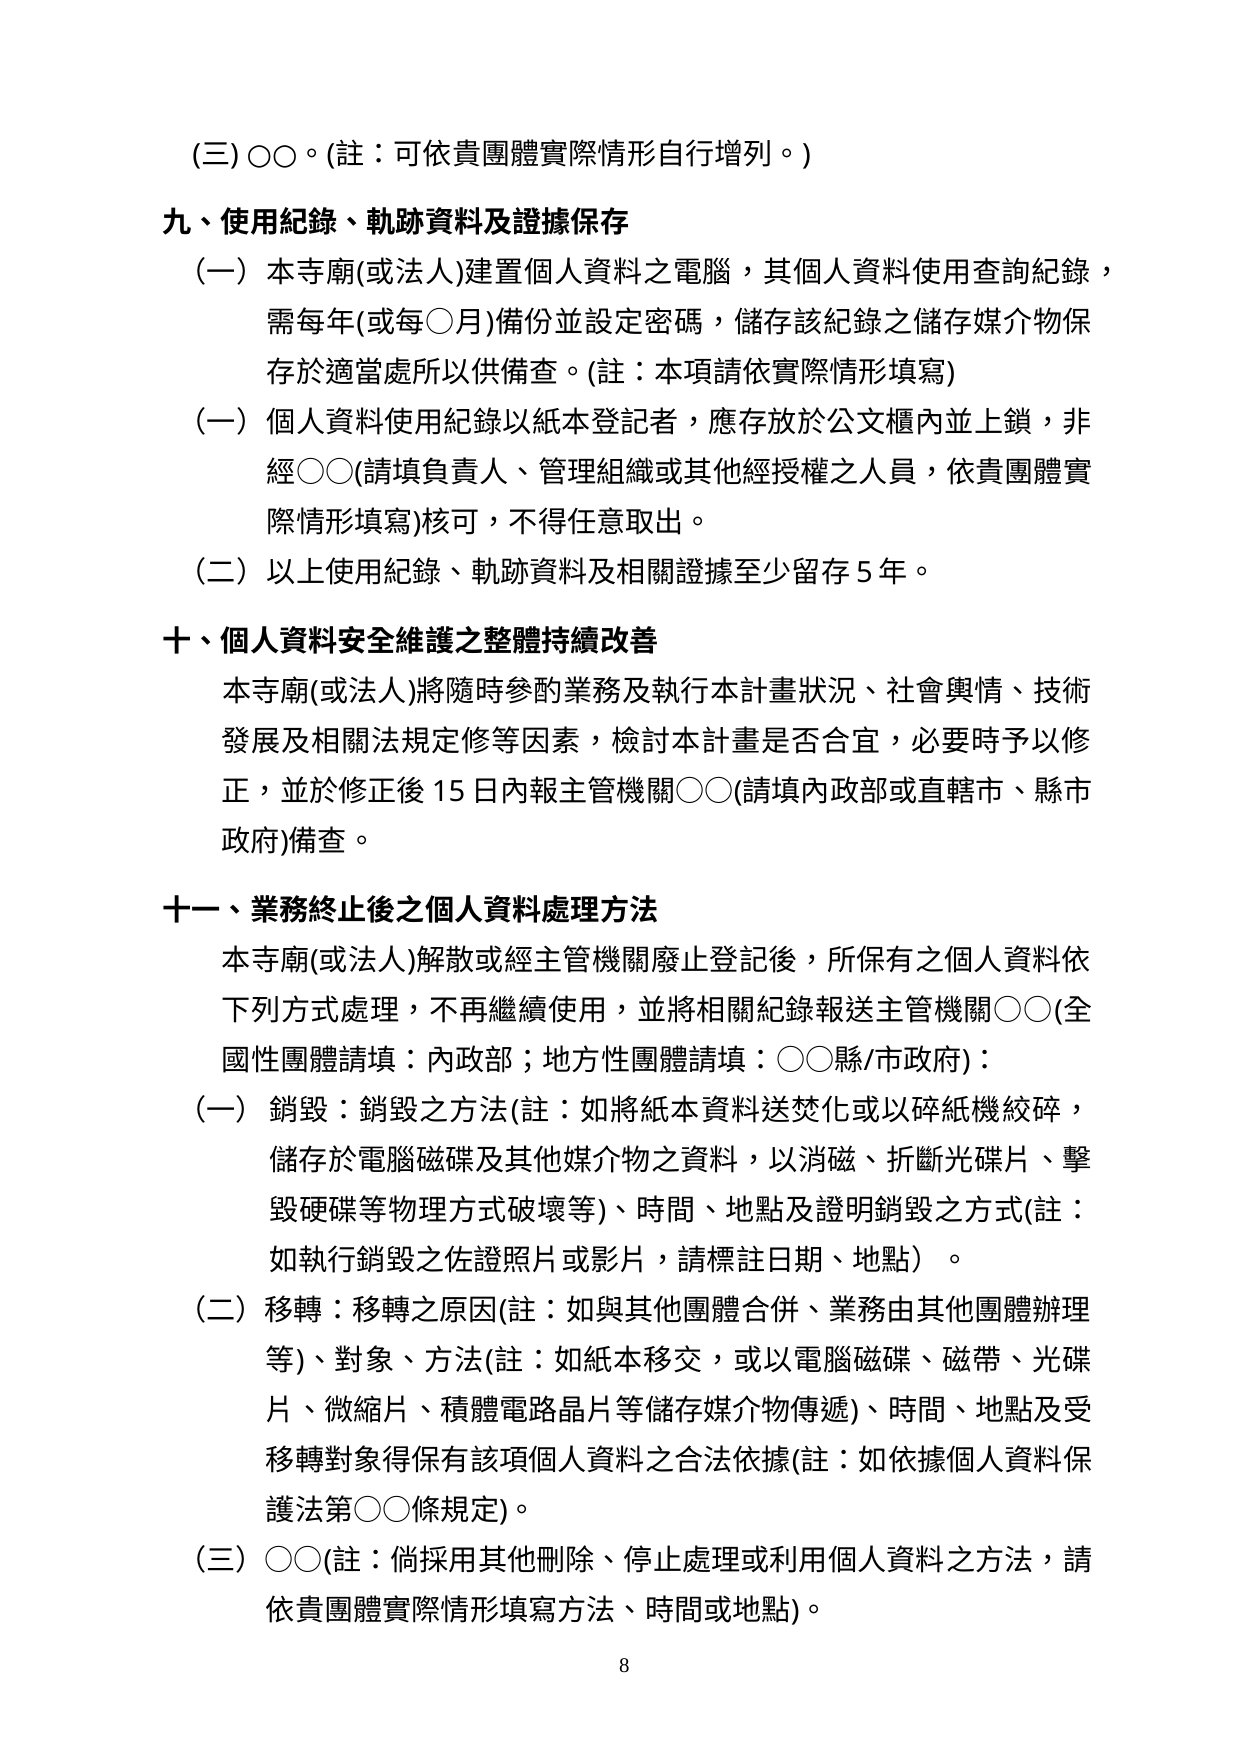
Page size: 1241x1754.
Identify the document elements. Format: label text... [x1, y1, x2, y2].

text 本寺廟(或法人)解散或經主管機關廢止登記後，所保有之個人資料依下列方式處理，不再繼續使用，並將相關紀錄報送主管機關○○(全國性團體請填：內政部；地方性團體請填：○○縣/市政府)： [221, 930, 1092, 1080]
text 九、使用紀錄、軌跡資料及證據保存 [148, 193, 1092, 243]
list 個人資料使用紀錄以紙本登記者，應存放於公文櫃內並上鎖，非經○○(請填負責人、管理組織或其他經授權之人員，依貴團體實際情形填寫)核可，不得任意取出。 [177, 393, 1092, 543]
text (三) ○○。(註：可依貴團體實際情形自行增列。) [148, 124, 1092, 174]
text 本寺廟(或法人)將隨時參酌業務及執行本計畫狀況、社會輿情、技術發展及相關法規定修等因素，檢討本計畫是否合宜，必要時予以修正，並於修正後15日內報主管機關○○(請填內政部或直轄市、縣市政府)備查。 [221, 662, 1092, 862]
text （二）移轉：移轉之原因(註：如與其他團體合併、業務由其他團體辦理等)、對象、方法(註：如紙本移交，或以電腦磁碟、磁帶、光碟片、微縮片、積體電路晶片等儲存媒介物傳遞)、時間、地點及受移轉對象得保有該項個人資料之合法依據(註：如依據個人資料保護法第○○條規定)。 [177, 1280, 1092, 1530]
text （三）○○(註：倘採用其他刪除、停止處理或利用個人資料之方法，請依貴團體實際情形填寫方法、時間或地點)。 [177, 1530, 1092, 1630]
list 本寺廟(或法人)建置個人資料之電腦，其個人資料使用查詢紀錄，需每年(或每○月)備份並設定密碼，儲存該紀錄之儲存媒介物保存於適當處所以供備查。(註：本項請依實際情形填寫) [177, 243, 1092, 393]
list 以上使用紀錄、軌跡資料及相關證據至少留存5年。 [177, 543, 1092, 593]
list 銷毀：銷毀之方法(註：如將紙本資料送焚化或以碎紙機絞碎，儲存於電腦磁碟及其他媒介物之資料，以消磁、折斷光碟片、擊毀硬碟等物理方式破壞等)、時間、地點及證明銷毀之方式(註：如執行銷毀之佐證照片或影片，請標註日期、地點）。 [177, 1080, 1092, 1280]
text 十、個人資料安全維護之整體持續改善 [148, 612, 1092, 662]
text 十一、業務終止後之個人資料處理方法 [148, 880, 1092, 930]
